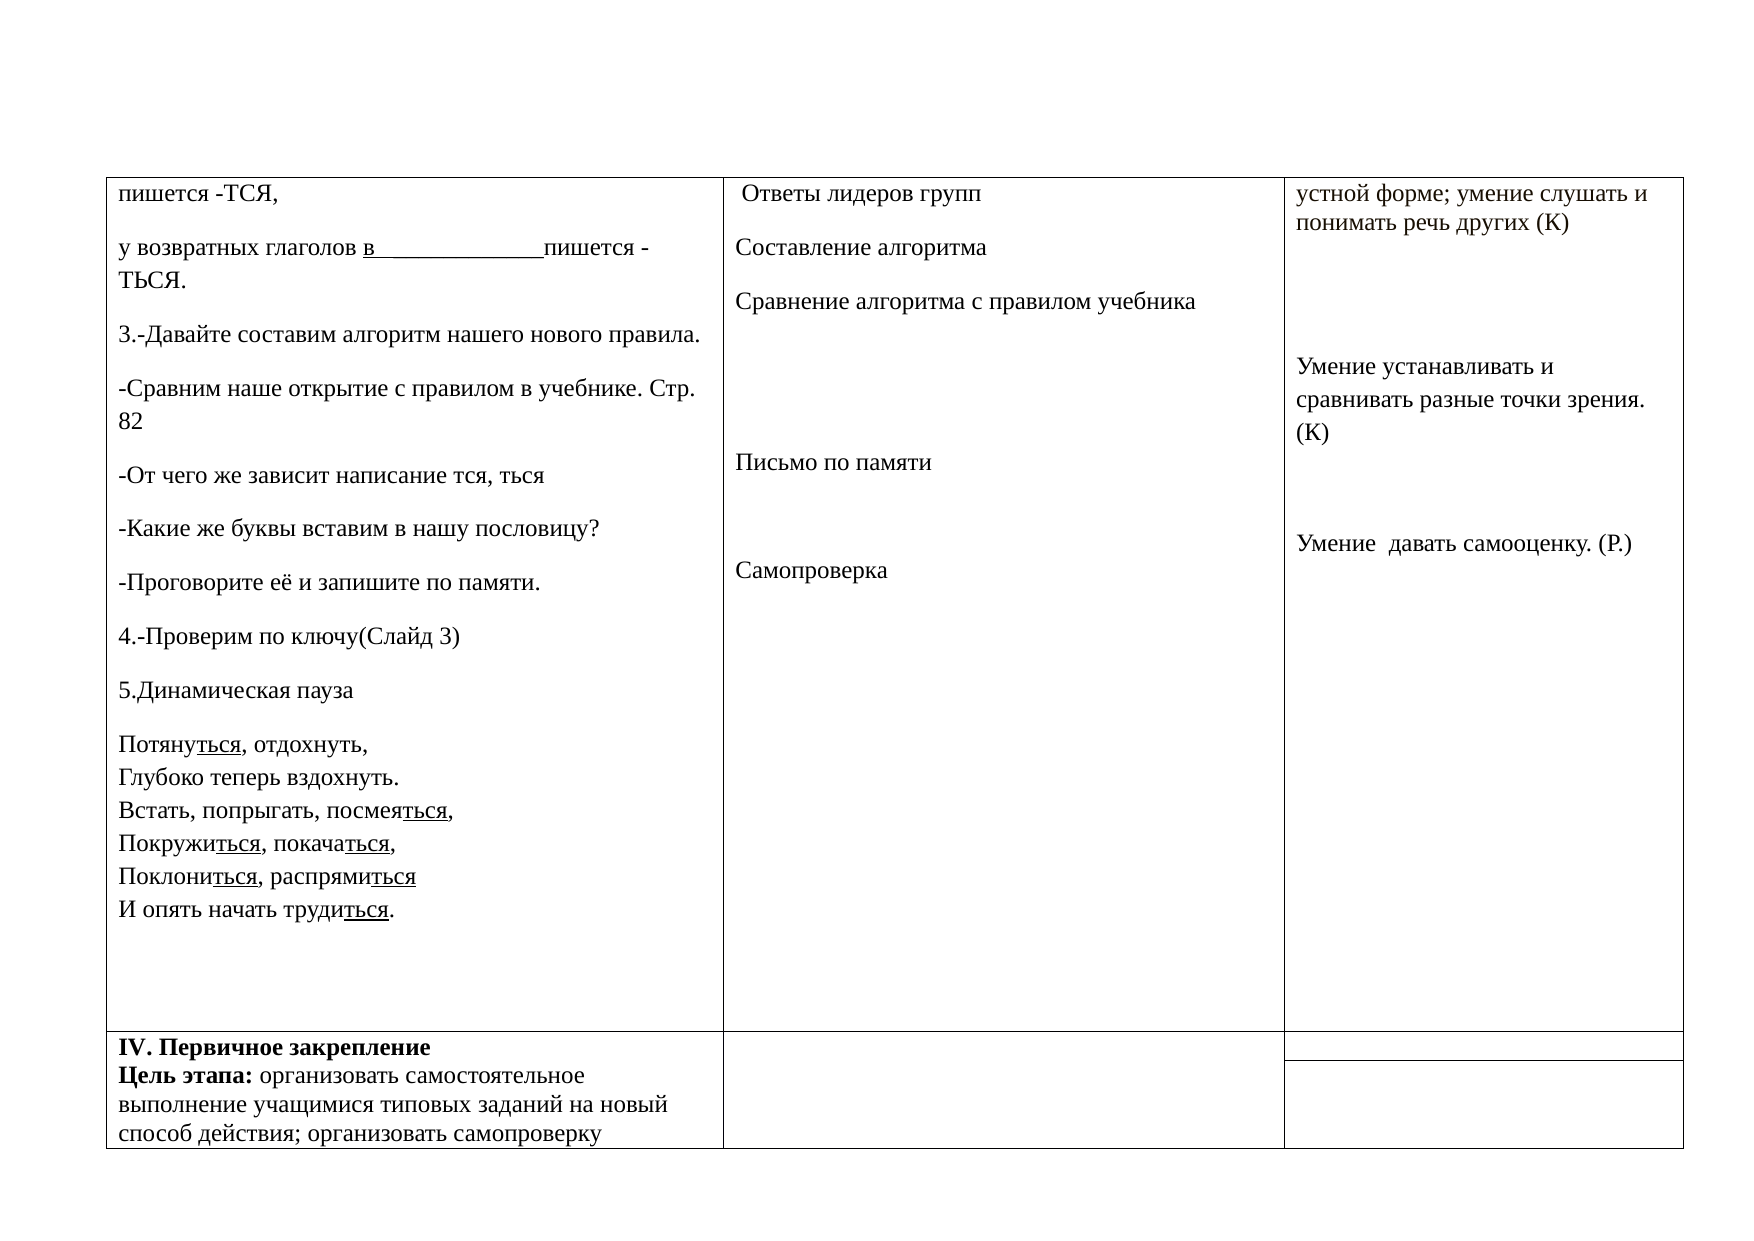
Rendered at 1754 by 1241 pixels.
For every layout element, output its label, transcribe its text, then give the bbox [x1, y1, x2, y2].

table_cell IV. Первичное закрепление Цель этапа: организовать самостоятельное выполнение учащимися типовых заданий на новый способ действия; организовать самопроверку [107, 1032, 723, 1148]
table_cell пишется -ТСЯ, у возвратных глаголов в ____________пишется -ТЬСЯ. 3.-Давайте составим алгоритм нашего нового правила. -Сравним наше открытие с правилом в учебнике. Стр. 82 -От чего же зависит написание тся, ться -Какие же буквы вставим в нашу пословицу? -Проговорите её и запишите по памяти. 4.-Проверим по ключу(Слайд 3) 5.Динамическая пауза Потянуться, отдохнуть, Глубоко теперь вздохнуть. Встать, попрыгать, посмеяться, Покружиться, покачаться, Поклониться, распрямиться И опять начать трудиться. [107, 178, 723, 1031]
table_cell [724, 1032, 1284, 1148]
table_cell Ответы лидеров групп Составление алгоритма Сравнение алгоритма с правилом учебника Письмо по памяти Самопроверка [724, 178, 1284, 1031]
table_cell устной форме; умение слушать и понимать речь других (К) Умение устанавливать и сравнивать разные точки зрения. (К) Умение давать самооценку. (Р.) [1285, 178, 1683, 1031]
table_cell [1285, 1061, 1683, 1148]
table_cell [1285, 1032, 1683, 1060]
